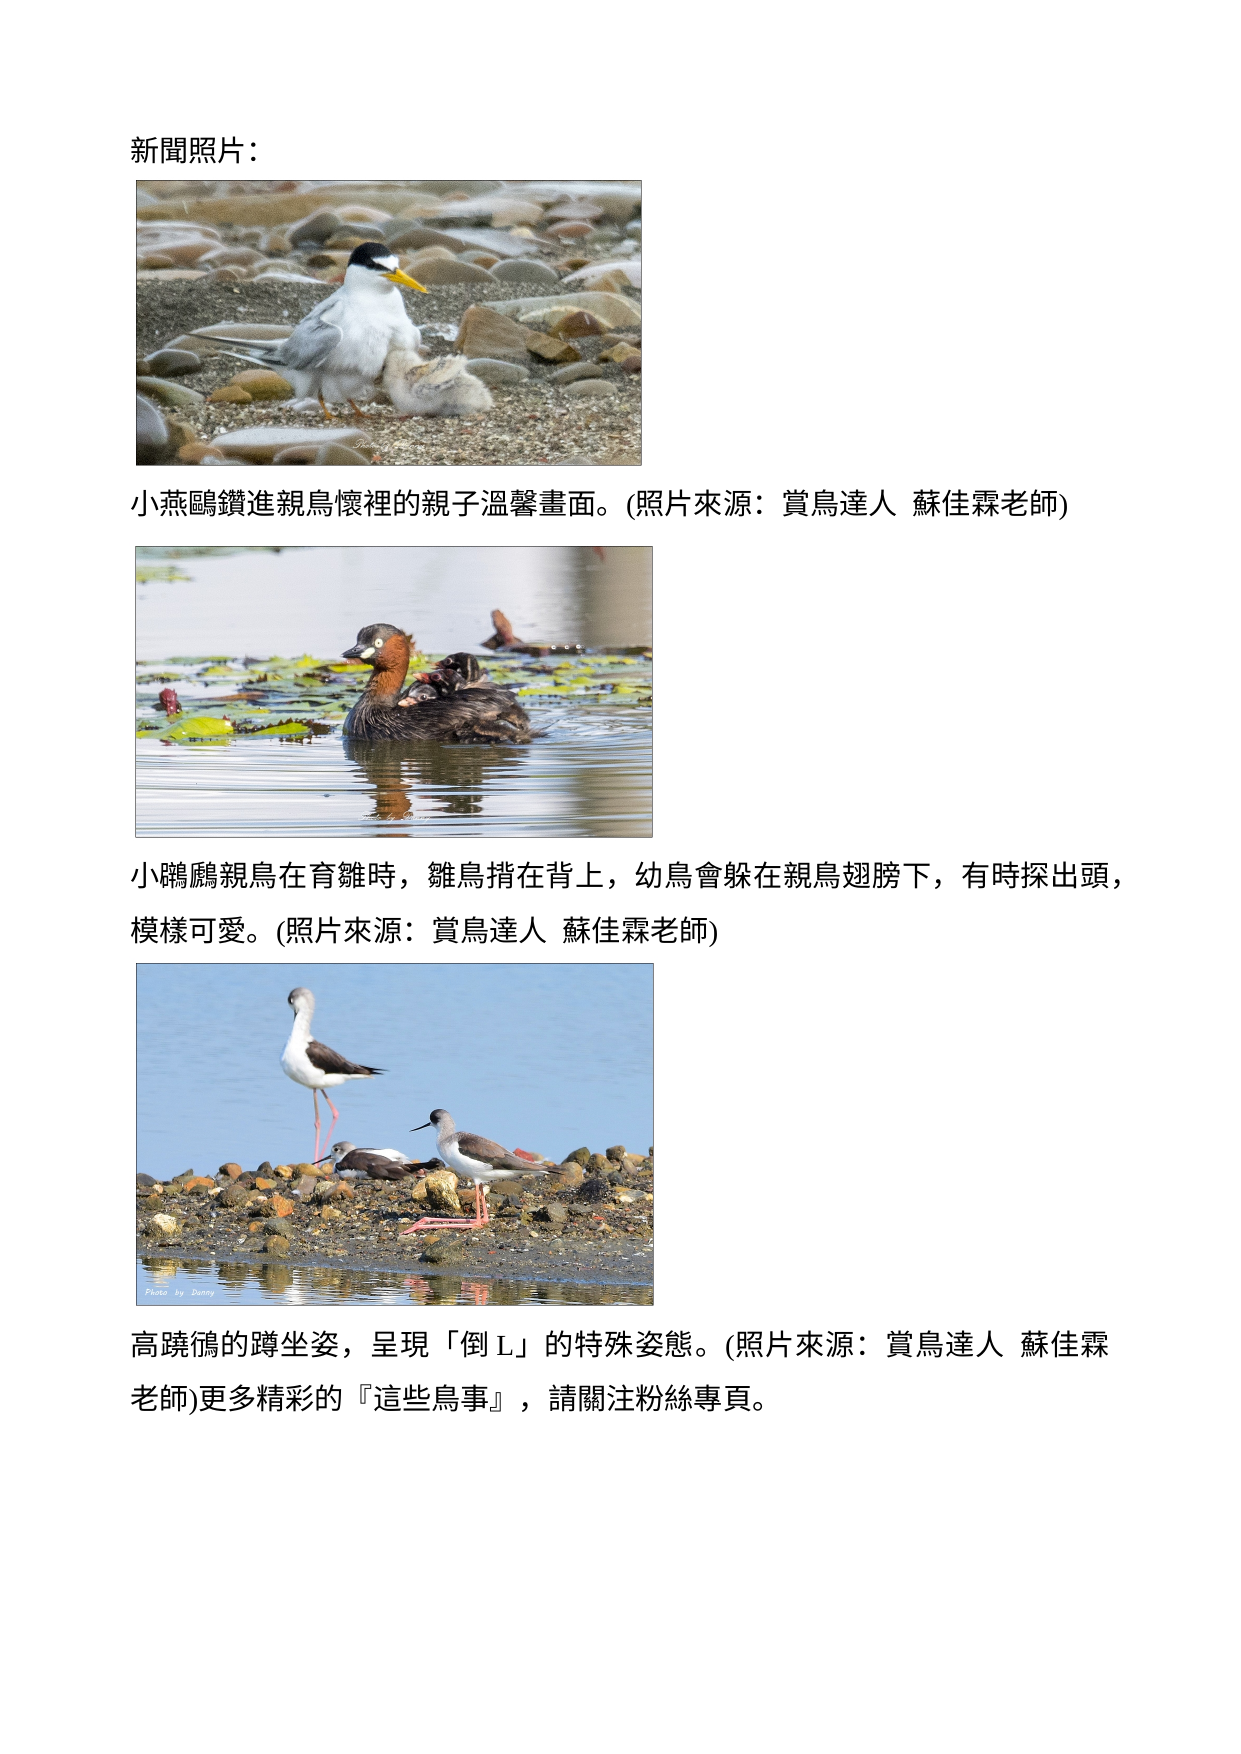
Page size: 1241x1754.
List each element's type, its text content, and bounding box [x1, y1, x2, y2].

text 高蹺鴴的蹲坐姿，呈現「倒L」的特殊姿態。(照片來源：賞鳥達人 蘇佳霖老師)更多精彩的『這些鳥事』，請關注粉絲專頁。 [130, 952, 1110, 1420]
picture [129, 173, 648, 472]
picture [129, 540, 659, 844]
text 小燕鷗鑽進親鳥懷裡的親子溫馨畫面。(照片來源：賞鳥達人 蘇佳霖老師) [130, 172, 1110, 525]
text 新聞照片： [130, 118, 1110, 172]
text 小鸊鷉親鳥在育雛時，雛鳥揹在背上，幼鳥會躲在親鳥翅膀下，有時探出頭，模樣可愛。(照片來源：賞鳥達人 蘇佳霖老師) [130, 525, 1110, 952]
picture [129, 956, 660, 1312]
